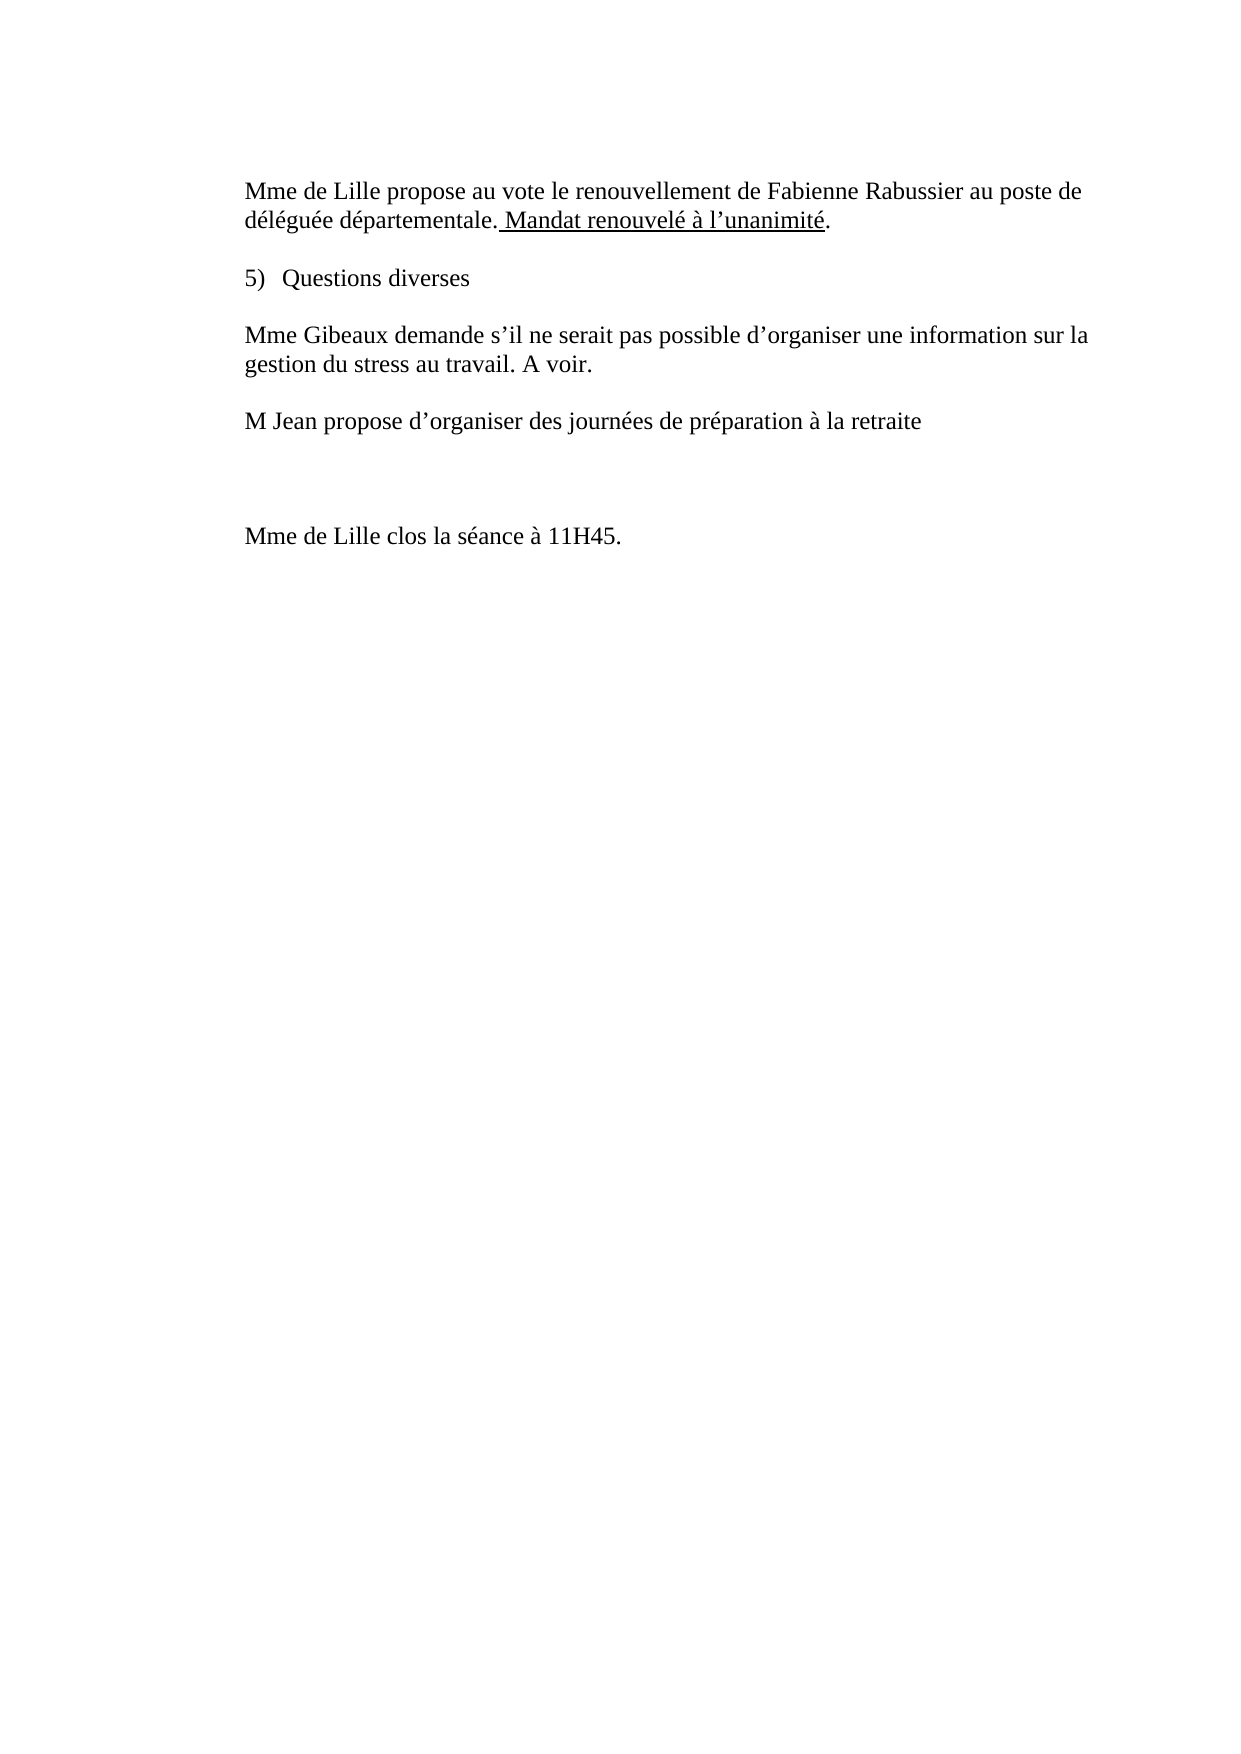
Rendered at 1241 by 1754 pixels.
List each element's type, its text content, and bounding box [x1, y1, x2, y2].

text Mme de Lille propose au vote le renouvellement de Fabienne Rabussier au poste de déléguée départementale. Mandat renouvelé à l’unanimité. [244, 176, 1092, 234]
text Mme de Lille clos la séance à 11H45. [244, 521, 1092, 550]
text M Jean propose d’organiser des journées de préparation à la retraite [244, 406, 1092, 435]
list Questions diverses [244, 263, 1092, 291]
text Mme Gibeaux demande s’il ne serait pas possible d’organiser une information sur la gestion du stress au travail. A voir. [244, 320, 1092, 378]
